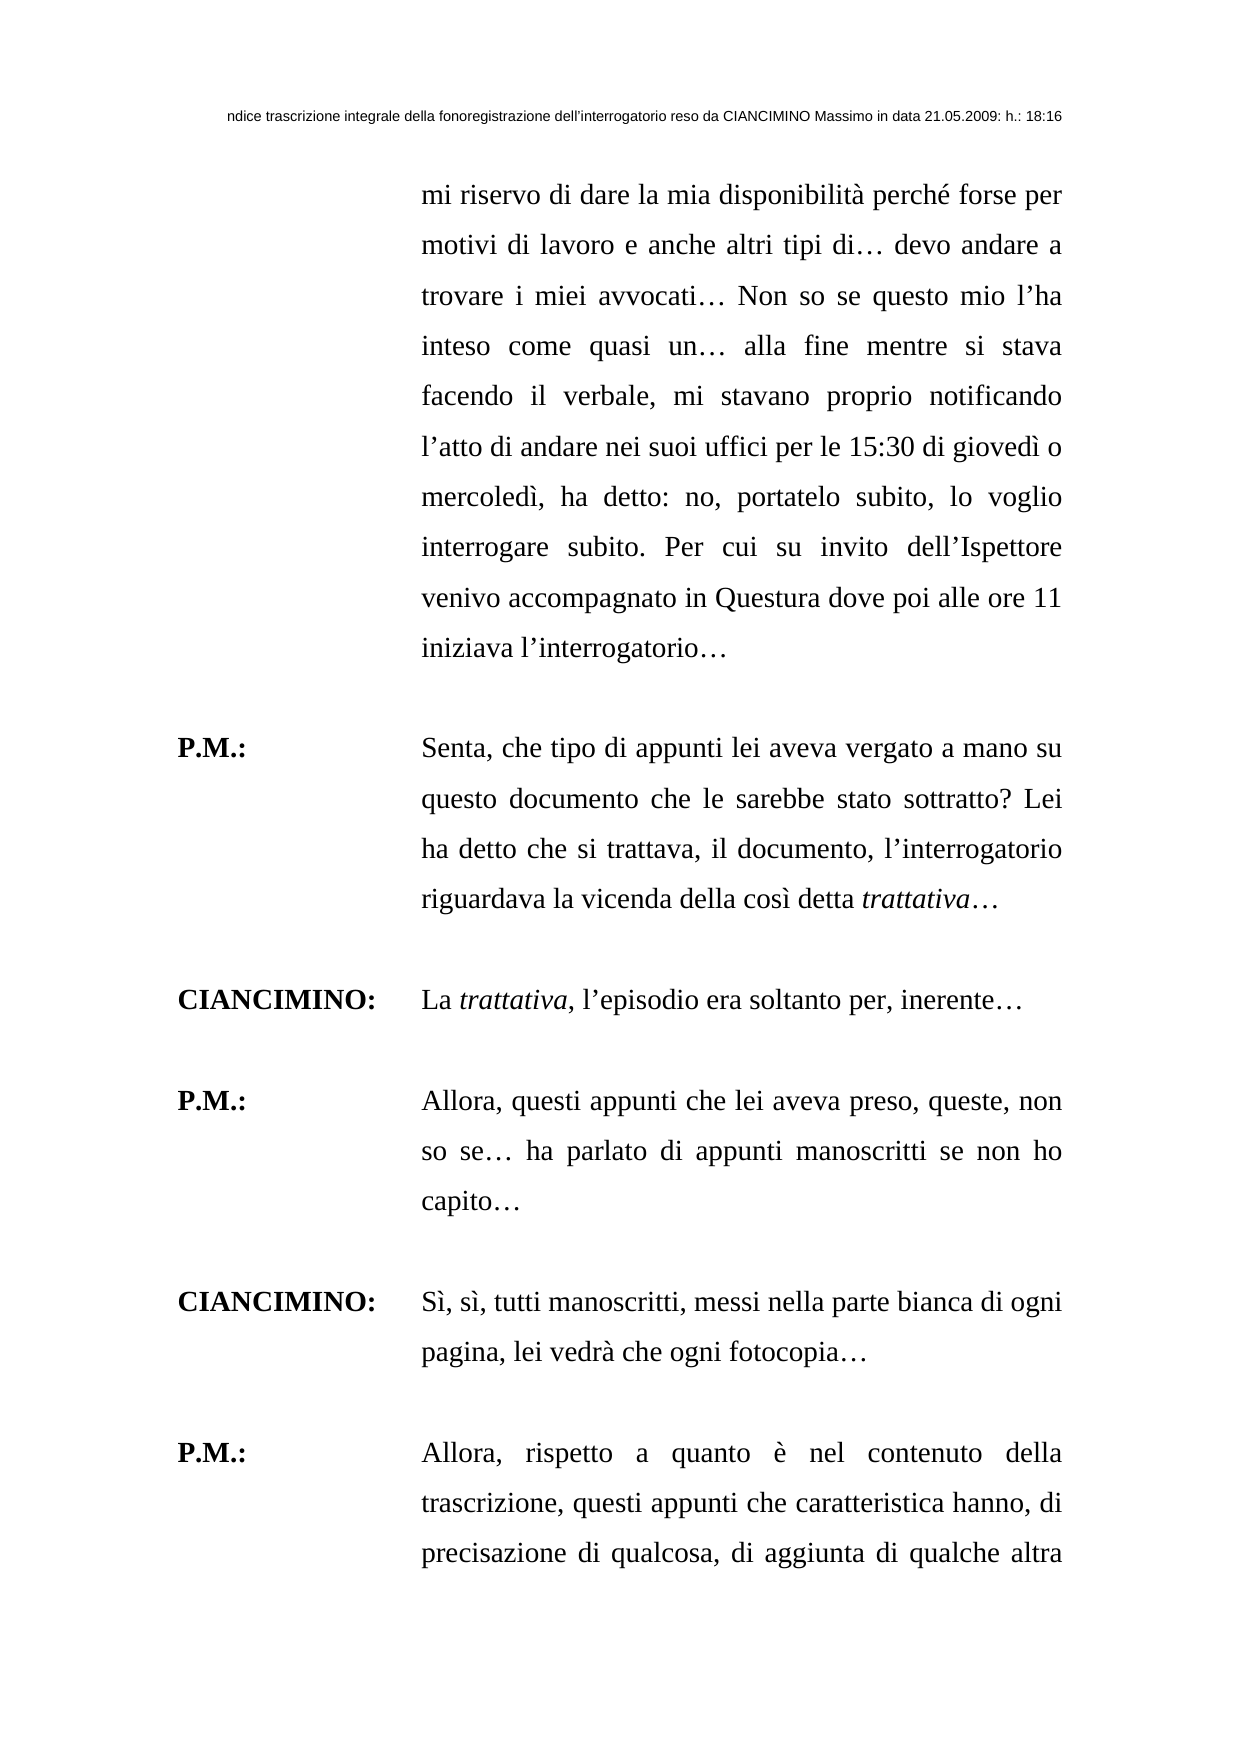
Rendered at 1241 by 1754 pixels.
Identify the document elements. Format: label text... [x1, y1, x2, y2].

text P.M.: Senta, che tipo di appunti lei aveva vergato a mano su questo documento che le sarebbe stato sottratto? Lei ha detto che si trattava, il documento, l’interrogatorio riguardava la vicenda della così detta trattativa… [177, 731, 1063, 915]
text P.M.: Allora, rispetto a quanto è nel contenuto della trascrizione, questi appunti che caratteristica hanno, di precisazione di qualcosa, di aggiunta di qualche altra [177, 1435, 1063, 1569]
text P.M.: Allora, questi appunti che lei aveva preso, queste, non so se… ha parlato di appunti manoscritti se non ho capito… [177, 1083, 1063, 1217]
text CIANCIMINO: Sì, sì, tutti manoscritti, messi nella parte bianca di ogni pagina, lei vedrà che ogni fotocopia… [177, 1284, 1063, 1368]
text mi riservo di dare la mia disponibilità perché forse per motivi di lavoro e anche altri tipi di… devo andare a trovare i miei avvocati… Non so se questo mio l’ha inteso come quasi un… alla fine mentre si stava facendo il verbale, mi stavano proprio notificando l’atto di andare nei suoi uffici per le 15:30 di giovedì o mercoledì, ha detto: no, portatelo subito, lo voglio interrogare subito. Per cui su invito dell’Ispettore venivo accompagnato in Questura dove poi alle ore 11 iniziava l’interrogatorio… [177, 177, 1063, 663]
text CIANCIMINO: La trattativa, l’episodio era soltanto per, inerente… [177, 982, 1063, 1016]
